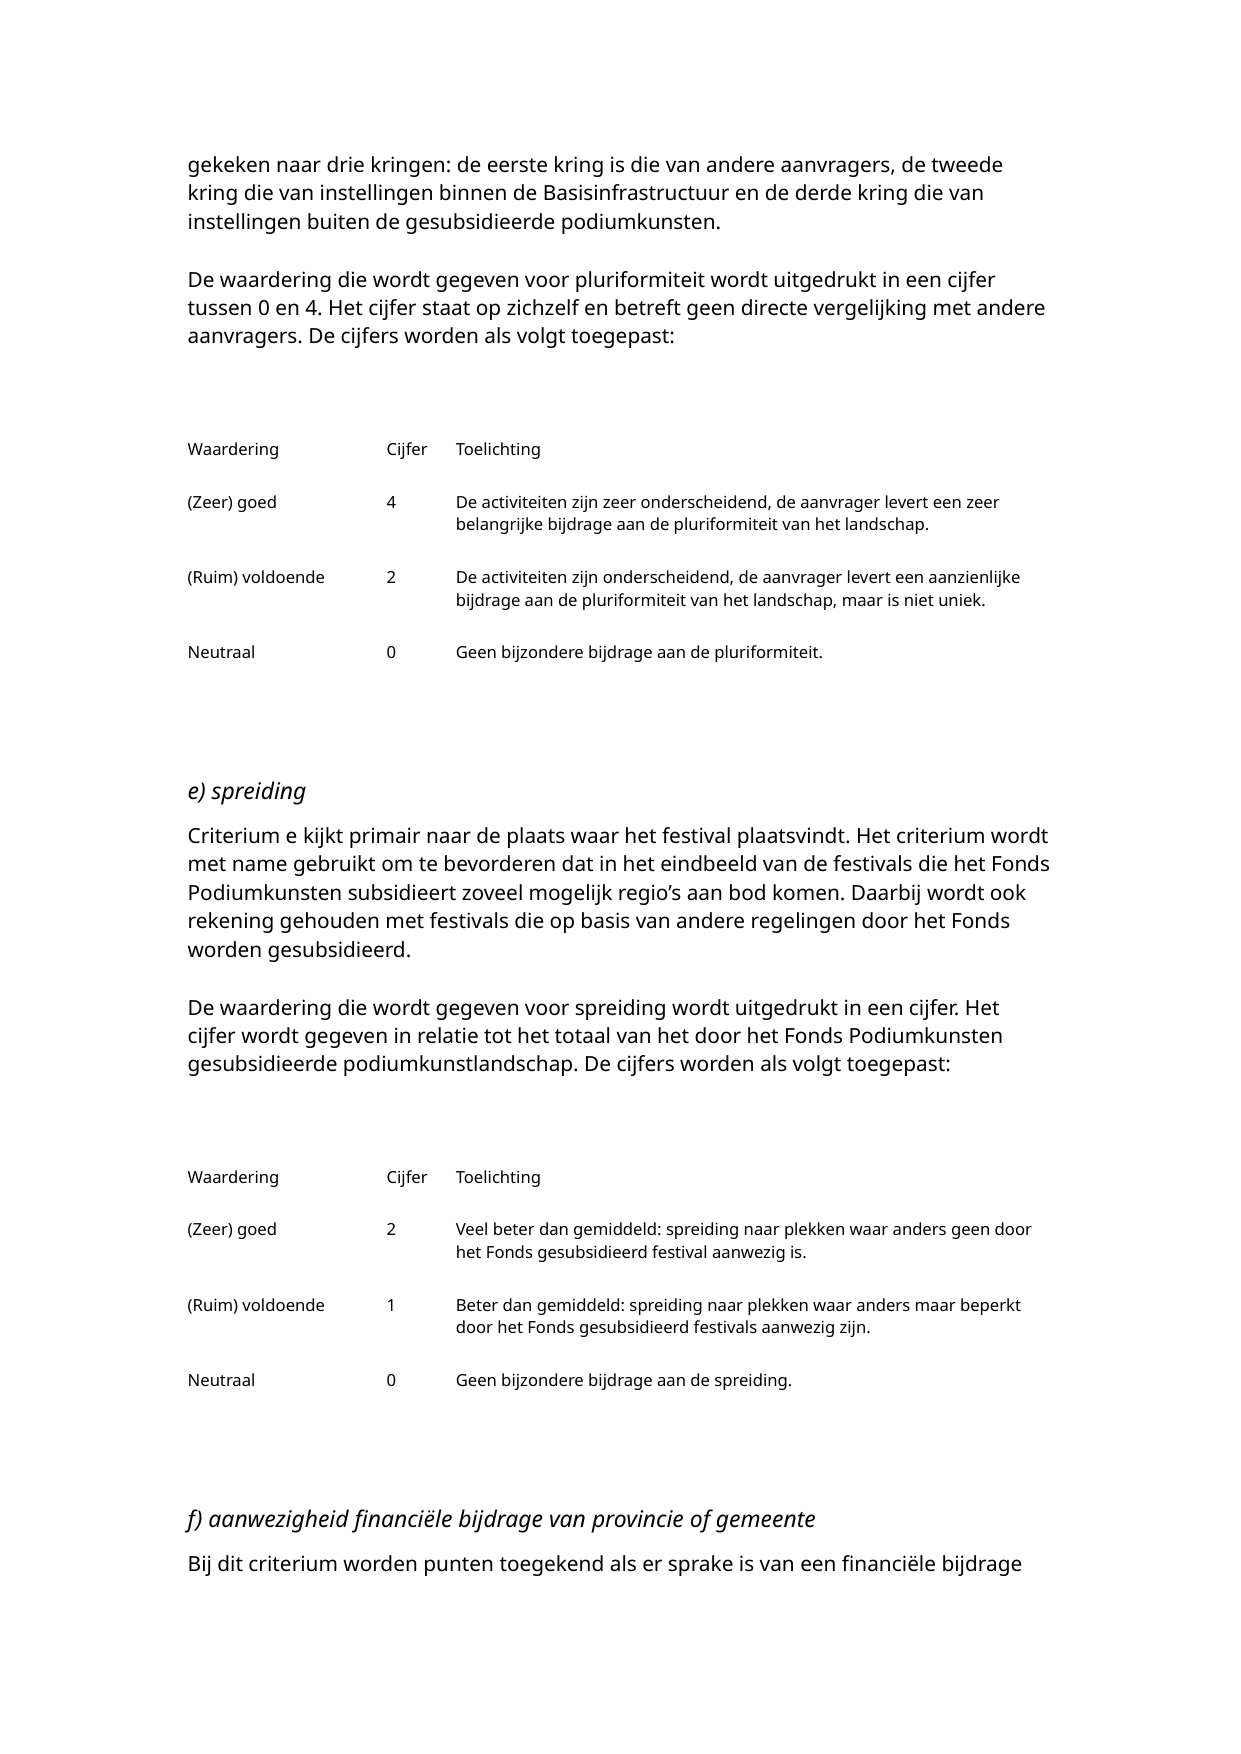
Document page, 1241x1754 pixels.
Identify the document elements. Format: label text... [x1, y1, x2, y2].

table_header Toelichting [456, 1165, 1053, 1218]
table_cell (Ruim) voldoende [188, 566, 386, 641]
table_cell (Zeer) goed [188, 1218, 386, 1293]
text gekeken naar drie kringen: de eerste kring is die van andere aanvragers, de tweede kring die van instellingen binnen de Basisinfrastructuur en de derde kring die van instellingen buiten de gesubsidieerde podiumkunsten. [187, 150, 1053, 235]
table_header Toelichting [456, 438, 1053, 490]
subtitle f) aanwezigheid financiële bijdrage van provincie of gemeente [187, 1502, 1053, 1534]
table_cell 2 [386, 1218, 456, 1293]
table_cell 1 [386, 1294, 456, 1369]
text Criterium e kijkt primair naar de plaats waar het festival plaatsvindt. Het criterium wordt met name gebruikt om te bevorderen dat in het eindbeeld van de festivals die het Fonds Podiumkunsten subsidieert zoveel mogelijk regio’s aan bod komen. Daarbij wordt ook rekening gehouden met festivals die op basis van andere regelingen door het Fonds worden gesubsidieerd. [187, 821, 1053, 963]
table_header Cijfer [386, 1165, 456, 1218]
table_cell Neutraal [188, 641, 386, 694]
table_cell (Ruim) voldoende [188, 1294, 386, 1369]
table_header Cijfer [386, 438, 456, 490]
table_cell Geen bijzondere bijdrage aan de spreiding. [456, 1369, 1053, 1422]
table_cell Neutraal [188, 1369, 386, 1422]
table_header Waardering [188, 1165, 386, 1218]
text De waardering die wordt gegeven voor pluriformiteit wordt uitgedrukt in een cijfer tussen 0 en 4. Het cijfer staat op zichzelf en betreft geen directe vergelijking met andere aanvragers. De cijfers worden als volgt toegepast: [187, 265, 1053, 350]
subtitle e) spreiding [187, 775, 1053, 806]
table_header Waardering [188, 438, 386, 490]
table_cell 0 [386, 641, 456, 694]
table_cell De activiteiten zijn onderscheidend, de aanvrager levert een aanzienlijke bijdrage aan de pluriformiteit van het landschap, maar is niet uniek. [456, 566, 1053, 641]
text De waardering die wordt gegeven voor spreiding wordt uitgedrukt in een cijfer. Het cijfer wordt gegeven in relatie tot het totaal van het door het Fonds Podiumkunsten gesubsidieerde podiumkunstlandschap. De cijfers worden als volgt toegepast: [187, 993, 1053, 1078]
table_cell Veel beter dan gemiddeld: spreiding naar plekken waar anders geen door het Fonds gesubsidieerd festival aanwezig is. [456, 1218, 1053, 1293]
table_cell 2 [386, 566, 456, 641]
table_cell Geen bijzondere bijdrage aan de pluriformiteit. [456, 641, 1053, 694]
text Bij dit criterium worden punten toegekend als er sprake is van een financiële bijdrage [187, 1549, 1053, 1577]
table_cell (Zeer) goed [188, 490, 386, 566]
table_cell 0 [386, 1369, 456, 1422]
table_cell De activiteiten zijn zeer onderscheidend, de aanvrager levert een zeer belangrijke bijdrage aan de pluriformiteit van het landschap. [456, 490, 1053, 566]
table_cell Beter dan gemiddeld: spreiding naar plekken waar anders maar beperkt door het Fonds gesubsidieerd festivals aanwezig zijn. [456, 1294, 1053, 1369]
table_cell 4 [386, 490, 456, 566]
